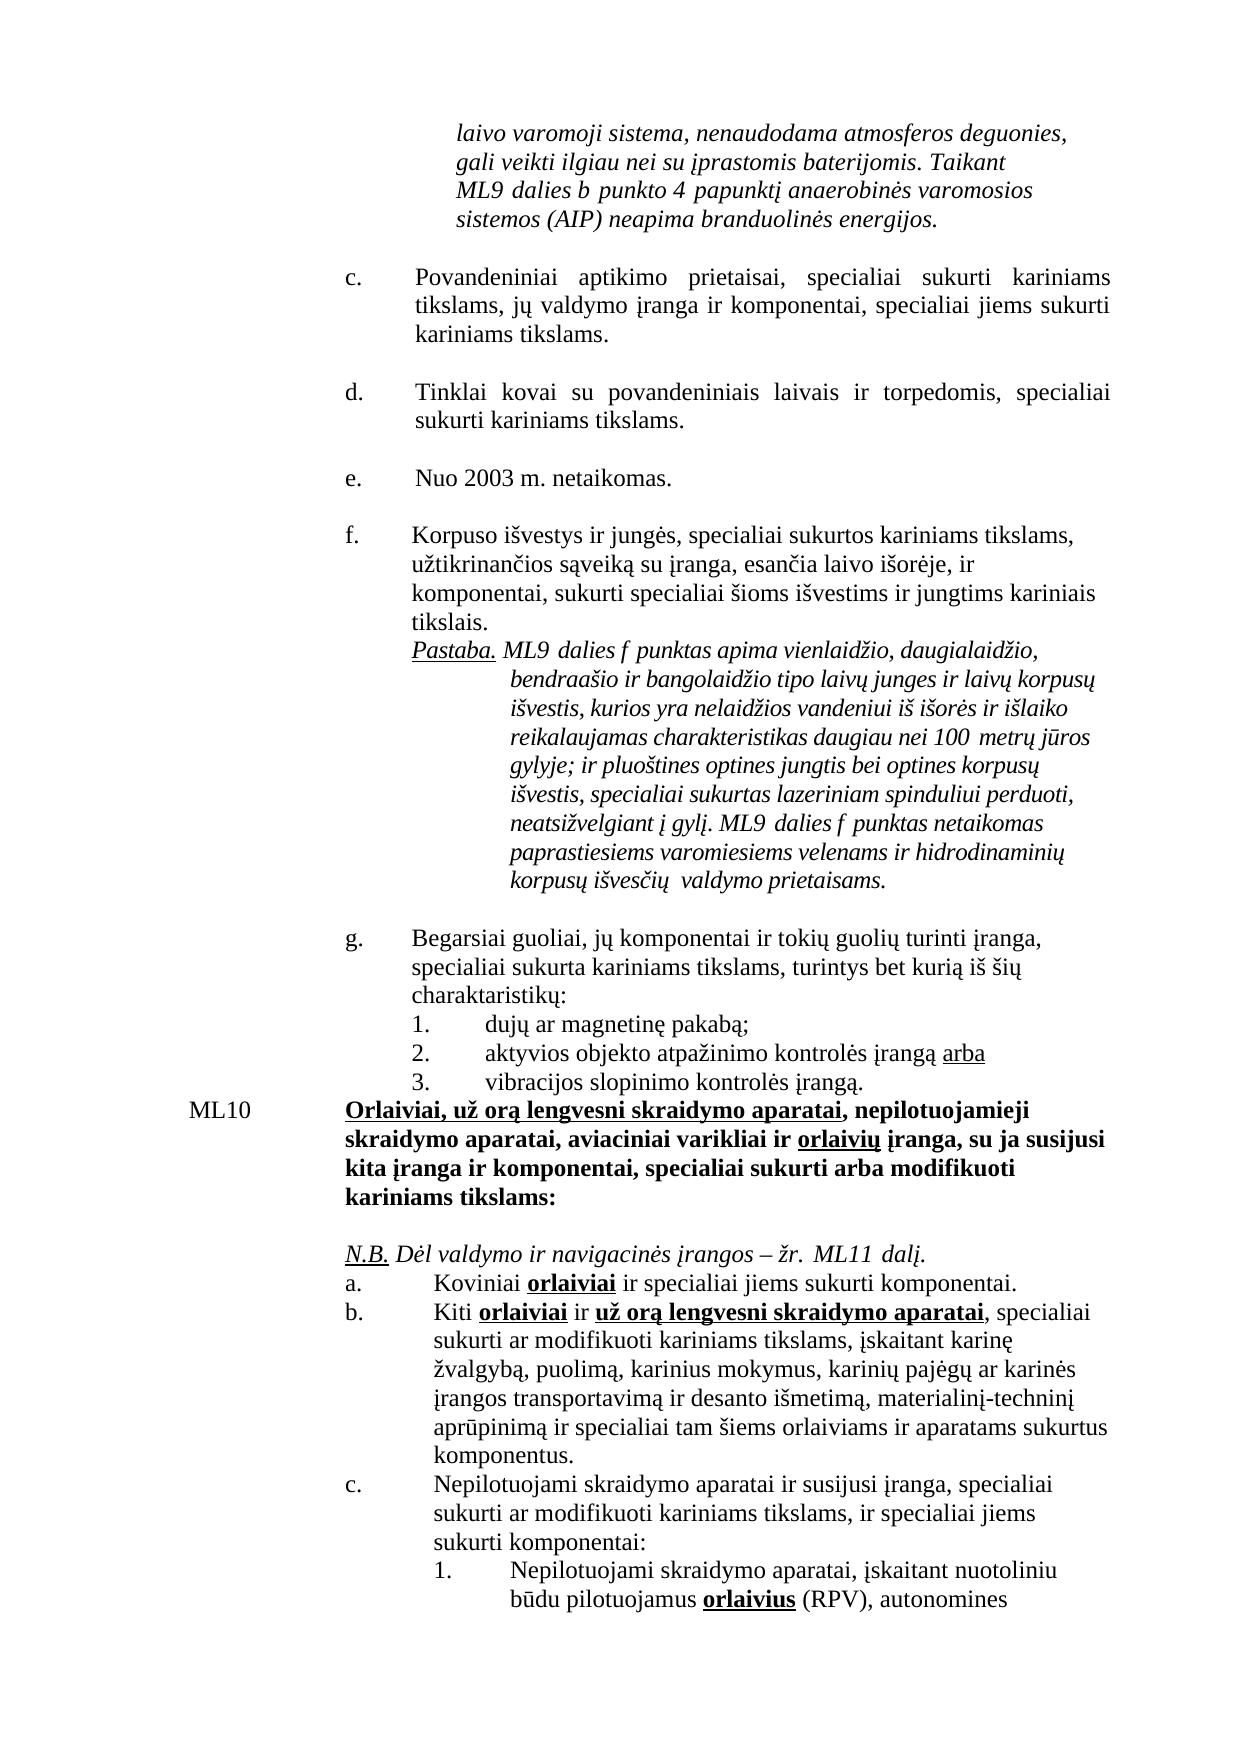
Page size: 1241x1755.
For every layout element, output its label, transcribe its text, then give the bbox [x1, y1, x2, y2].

table_cell ML10 [177, 1096, 282, 1613]
table_cell [282, 118, 333, 1096]
table_cell [177, 118, 282, 1096]
table_cell laivo varomoji sistema, nenaudodama atmosferos deguonies, gali veikti ilgiau nei su įprastomis baterijomis. Taikant ML9 dalies b punkto 4 papunktį anaerobinės varomosios sistemos (AIP) neapima branduolinės energijos. c. Povandeniniai aptikimo prietaisai, specialiai sukurti kariniams tikslams, jų valdymo įranga ir komponentai, specialiai jiems sukurti kariniams tikslams. d. Tinklai kovai su povandeniniais laivais ir torpedomis, specialiai sukurti kariniams tikslams. e. Nuo 2003 m. netaikomas. f. Korpuso išvestys ir jungės, specialiai sukurtos kariniams tikslams, užtikrinančios sąveiką su įranga, esančia laivo išorėje, ir komponentai, sukurti specialiai šioms išvestims ir jungtims kariniais tikslais. Pastaba. ML9 dalies f punktas apima vienlaidžio, daugialaidžio, bendraašio ir bangolaidžio tipo laivų junges ir laivų korpusų išvestis, kurios yra nelaidžios vandeniui iš išorės ir išlaiko reikalaujamas charakteristikas daugiau nei 100 metrų jūros gylyje; ir pluoštines optines jungtis bei optines korpusų išvestis, specialiai sukurtas lazeriniam spinduliui perduoti, neatsižvelgiant į gylį. ML9 dalies f punktas netaikomas paprastiesiems varomiesiems velenams ir hidrodinaminių korpusų išvesčių valdymo prietaisams. g. Begarsiai guoliai, jų komponentai ir tokių guolių turinti įranga, specialiai sukurta kariniams tikslams, turintys bet kurią iš šių charaktaristikų: 1. dujų ar magnetinę pakabą; 2. aktyvios objekto atpažinimo kontrolės įrangą arba 3. vibracijos slopinimo kontrolės įrangą. [334, 118, 1122, 1096]
table_cell Orlaiviai, už orą lengvesni skraidymo aparatai, nepilotuojamieji skraidymo aparatai, aviaciniai varikliai ir orlaivių įranga, su ja susijusi kita įranga ir komponentai, specialiai sukurti arba modifikuoti kariniams tikslams: N.B. Dėl valdymo ir navigacinės įrangos – žr. ML11 dalį. a. Koviniai orlaiviai ir specialiai jiems sukurti komponentai. b. Kiti orlaiviai ir už orą lengvesni skraidymo aparatai, specialiai sukurti ar modifikuoti kariniams tikslams, įskaitant karinę žvalgybą, puolimą, karinius mokymus, karinių pajėgų ar karinės įrangos transportavimą ir desanto išmetimą, materialinį-techninį aprūpinimą ir specialiai tam šiems orlaiviams ir aparatams sukurtus komponentus. c. Nepilotuojami skraidymo aparatai ir susijusi įranga, specialiai sukurti ar modifikuoti kariniams tikslams, ir specialiai jiems sukurti komponentai: 1. Nepilotuojami skraidymo aparatai, įskaitant nuotoliniu būdu pilotuojamus orlaivius (RPV), autonomines [334, 1096, 1122, 1613]
table_cell [282, 1096, 333, 1613]
